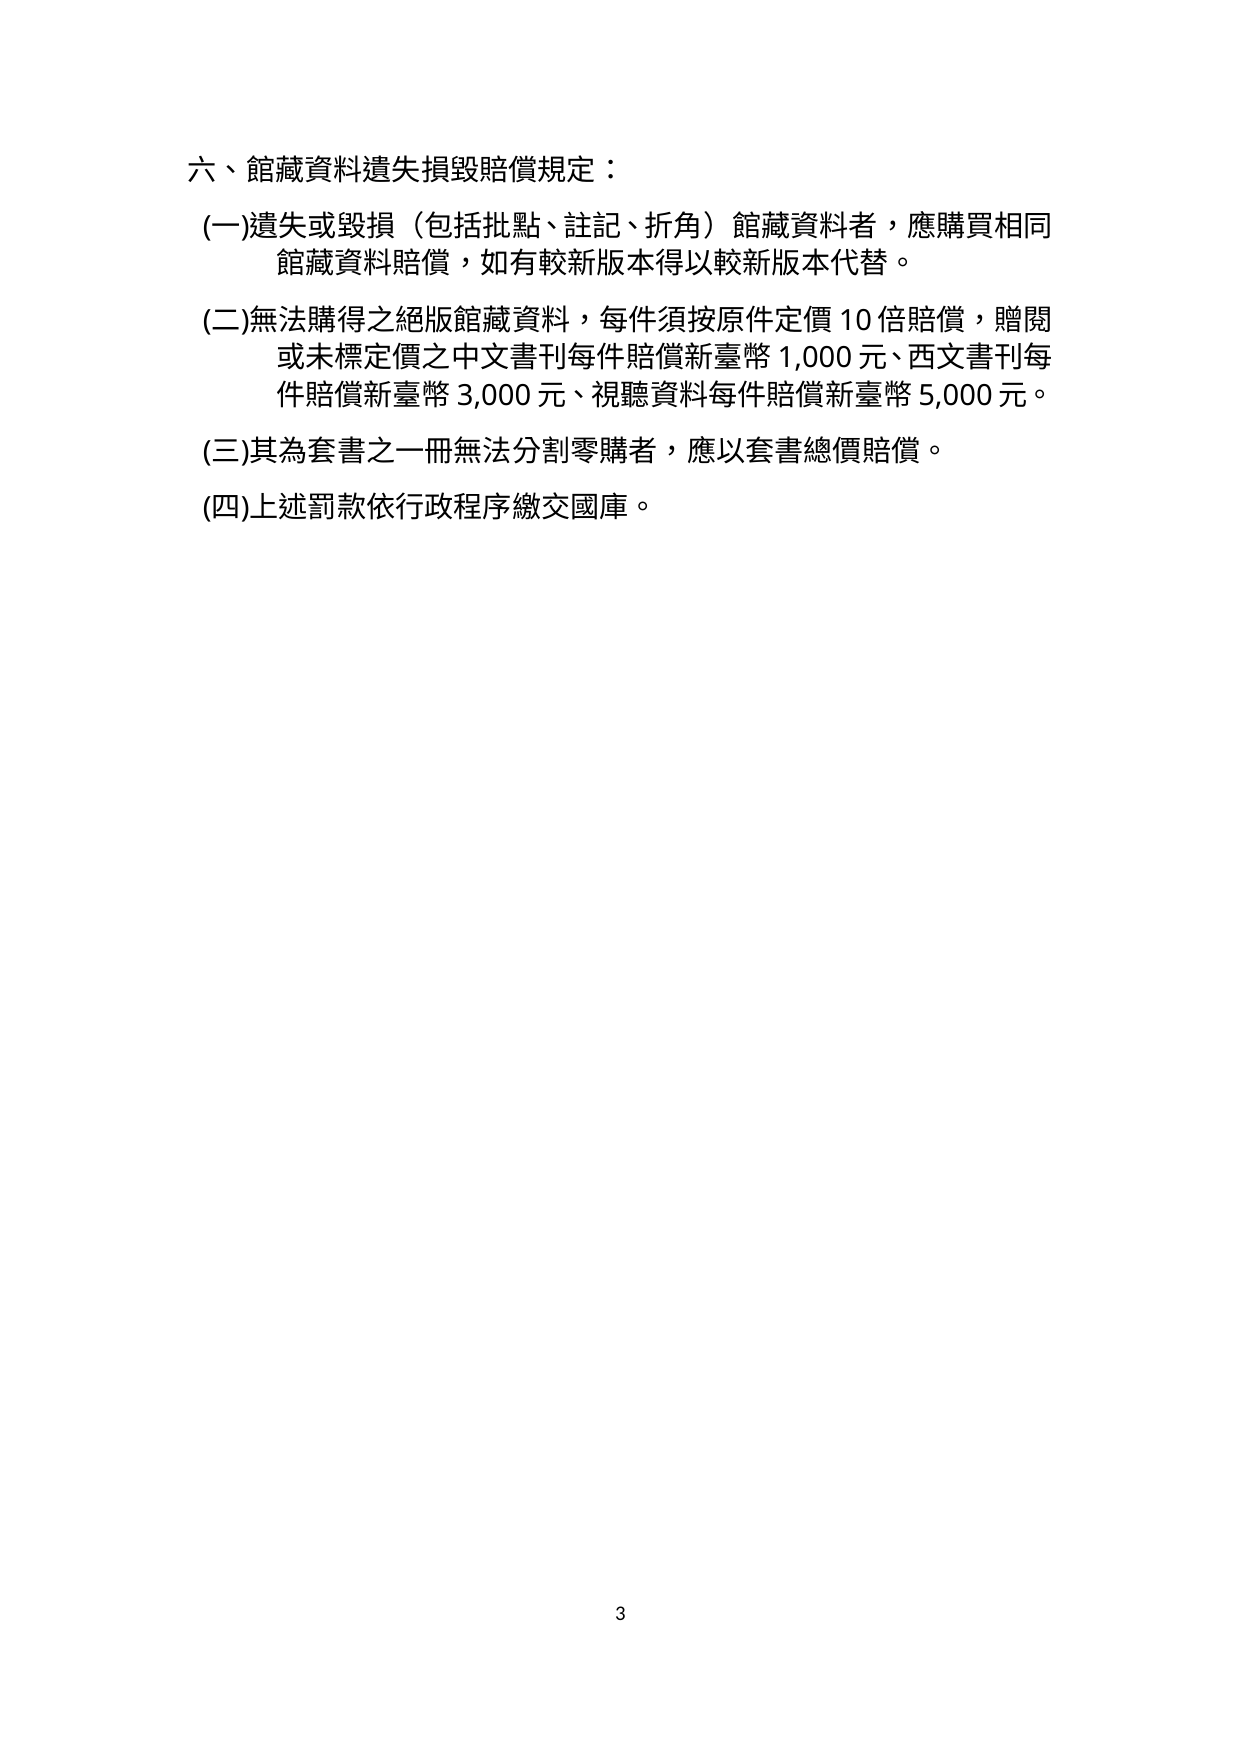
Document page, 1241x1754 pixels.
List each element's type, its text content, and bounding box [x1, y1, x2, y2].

text (二)無法購得之絕版館藏資料，每件須按原件定價10倍賠償，贈閱或未標定價之中文書刊每件賠償新臺幣1,000元、西文書刊每件賠償新臺幣3,000元、視聽資料每件賠償新臺幣5,000元。 [187, 300, 1053, 412]
text (三)其為套書之一冊無法分割零購者，應以套書總價賠償。 [187, 431, 1053, 469]
text 六、館藏資料遺失損毀賠償規定： [187, 150, 1053, 187]
text (四)上述罰款依行政程序繳交國庫。 [187, 487, 1053, 525]
text (一)遺失或毀損（包括批點、註記、折角）館藏資料者，應購買相同館藏資料賠償，如有較新版本得以較新版本代替。 [187, 206, 1053, 281]
